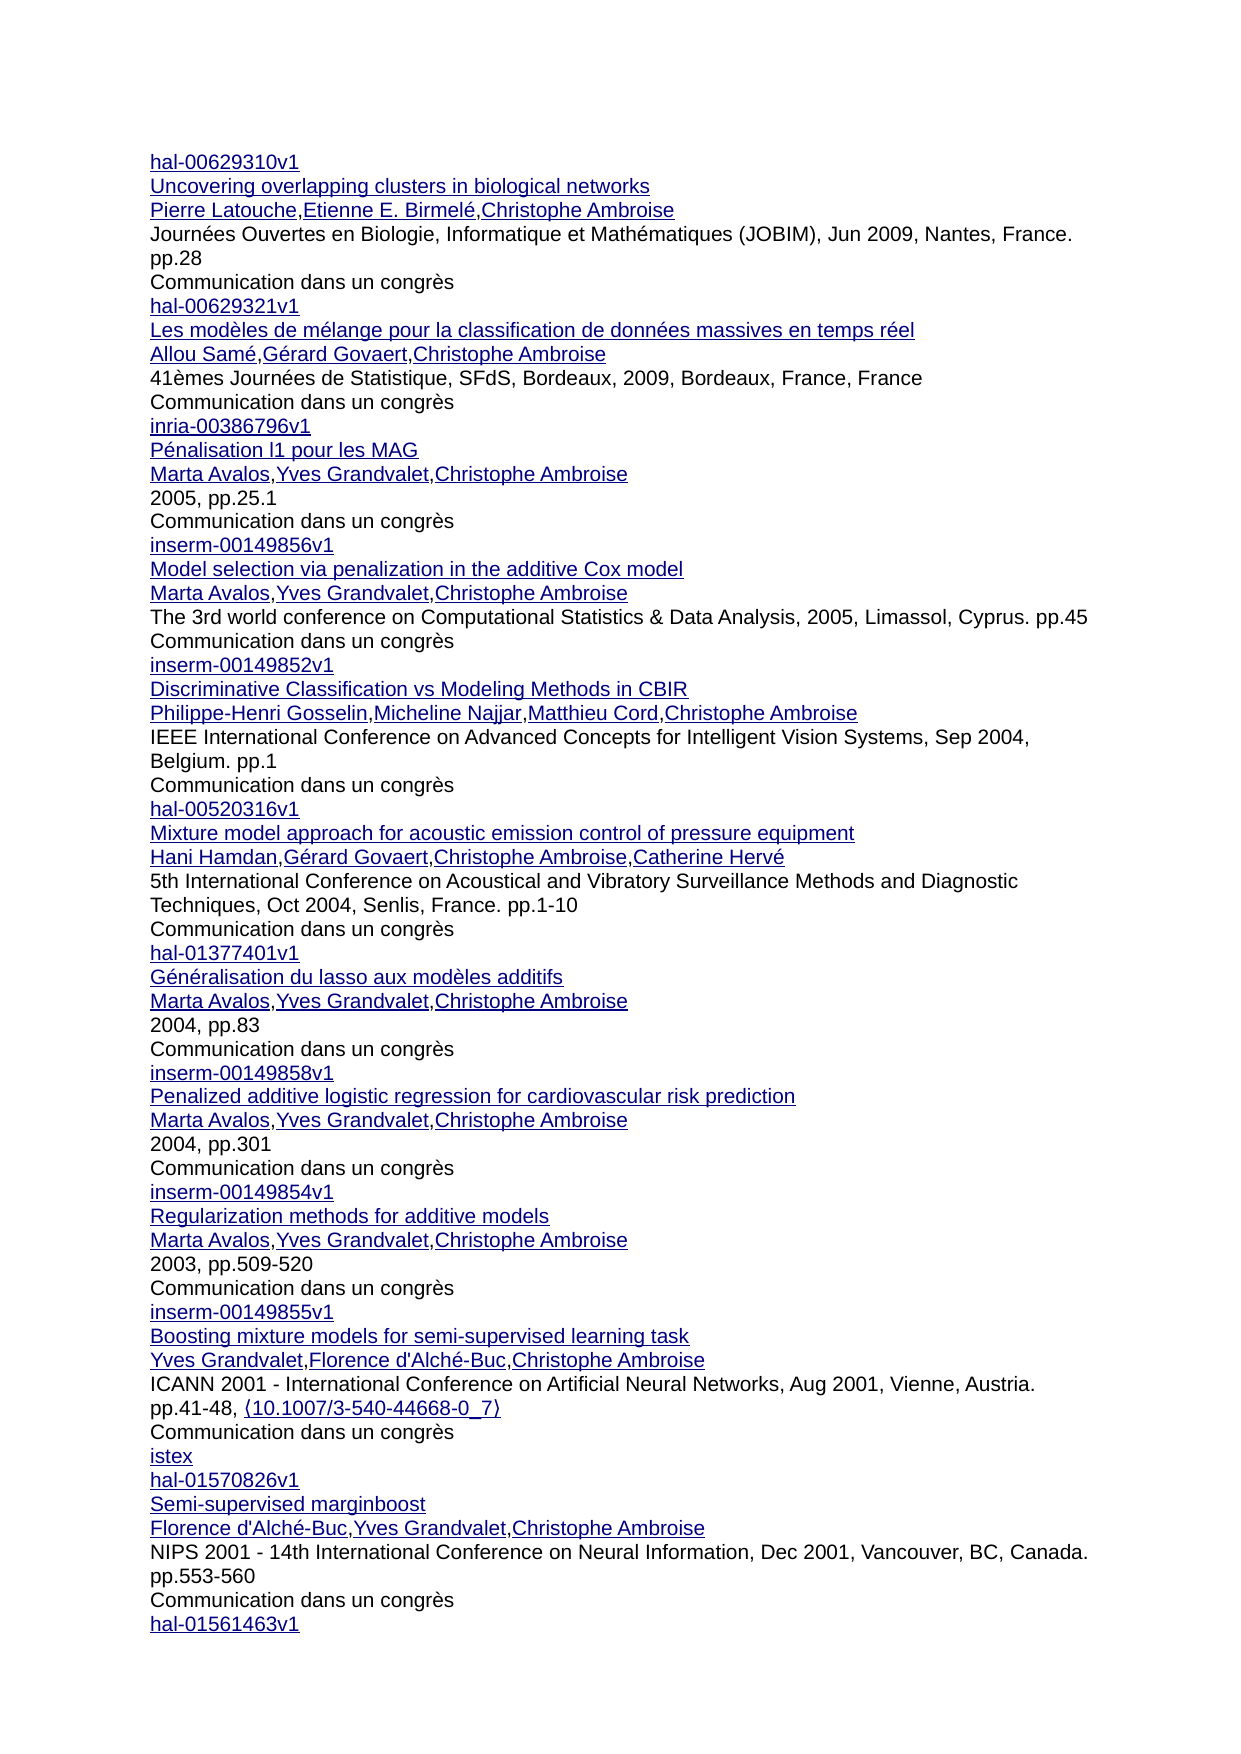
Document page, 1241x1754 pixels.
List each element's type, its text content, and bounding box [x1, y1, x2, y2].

table_cell Discriminative Classification vs Modeling Methods in CBIR Philippe-Henri Gosselin,Micheline Najjar,Matthieu Cord,Christophe Ambroise IEEE International Conference on Advanced Concepts for Intelligent Vision Systems, Sep 2004, Belgium. pp.1 Communication dans un congrès hal-00520316v1 [150, 677, 1090, 821]
table_cell Boosting mixture models for semi-supervised learning task Yves Grandvalet,Florence d'Alché-Buc,Christophe Ambroise ICANN 2001 - International Conference on Artificial Neural Networks, Aug 2001, Vienne, Austria. pp.41-48, ⟨10.1007/3-540-44668-0_7⟩ Communication dans un congrès istex hal-01570826v1 [150, 1324, 1090, 1492]
table_cell Généralisation du lasso aux modèles additifs Marta Avalos,Yves Grandvalet,Christophe Ambroise 2004, pp.83 Communication dans un congrès inserm-00149858v1 [150, 965, 1090, 1084]
table_cell Les modèles de mélange pour la classification de données massives en temps réel Allou Samé,Gérard Govaert,Christophe Ambroise 41èmes Journées de Statistique, SFdS, Bordeaux, 2009, Bordeaux, France, France Communication dans un congrès inria-00386796v1 [150, 318, 1090, 437]
table_cell Semi-supervised marginboost Florence d'Alché-Buc,Yves Grandvalet,Christophe Ambroise NIPS 2001 - 14th International Conference on Neural Information, Dec 2001, Vancouver, BC, Canada. pp.553-560 Communication dans un congrès hal-01561463v1 [150, 1492, 1090, 1635]
table_cell Penalized additive logistic regression for cardiovascular risk prediction Marta Avalos,Yves Grandvalet,Christophe Ambroise 2004, pp.301 Communication dans un congrès inserm-00149854v1 [150, 1084, 1090, 1204]
table_cell Regularization methods for additive models Marta Avalos,Yves Grandvalet,Christophe Ambroise 2003, pp.509-520 Communication dans un congrès inserm-00149855v1 [150, 1204, 1090, 1324]
table_cell Mixture model approach for acoustic emission control of pressure equipment Hani Hamdan,Gérard Govaert,Christophe Ambroise,Catherine Hervé 5th International Conference on Acoustical and Vibratory Surveillance Methods and Diagnostic Techniques, Oct 2004, Senlis, France. pp.1-10 Communication dans un congrès hal-01377401v1 [150, 821, 1090, 964]
table_cell Uncovering overlapping clusters in biological networks Pierre Latouche,Etienne E. Birmelé,Christophe Ambroise Journées Ouvertes en Biologie, Informatique et Mathématiques (JOBIM), Jun 2009, Nantes, France. pp.28 Communication dans un congrès hal-00629321v1 [150, 174, 1090, 318]
table_cell Pénalisation l1 pour les MAG Marta Avalos,Yves Grandvalet,Christophe Ambroise 2005, pp.25.1 Communication dans un congrès inserm-00149856v1 [150, 438, 1090, 557]
table_cell Model selection via penalization in the additive Cox model Marta Avalos,Yves Grandvalet,Christophe Ambroise The 3rd world conference on Computational Statistics & Data Analysis, 2005, Limassol, Cyprus. pp.45 Communication dans un congrès inserm-00149852v1 [150, 557, 1090, 677]
table_cell hal-00629310v1 [150, 150, 1090, 174]
